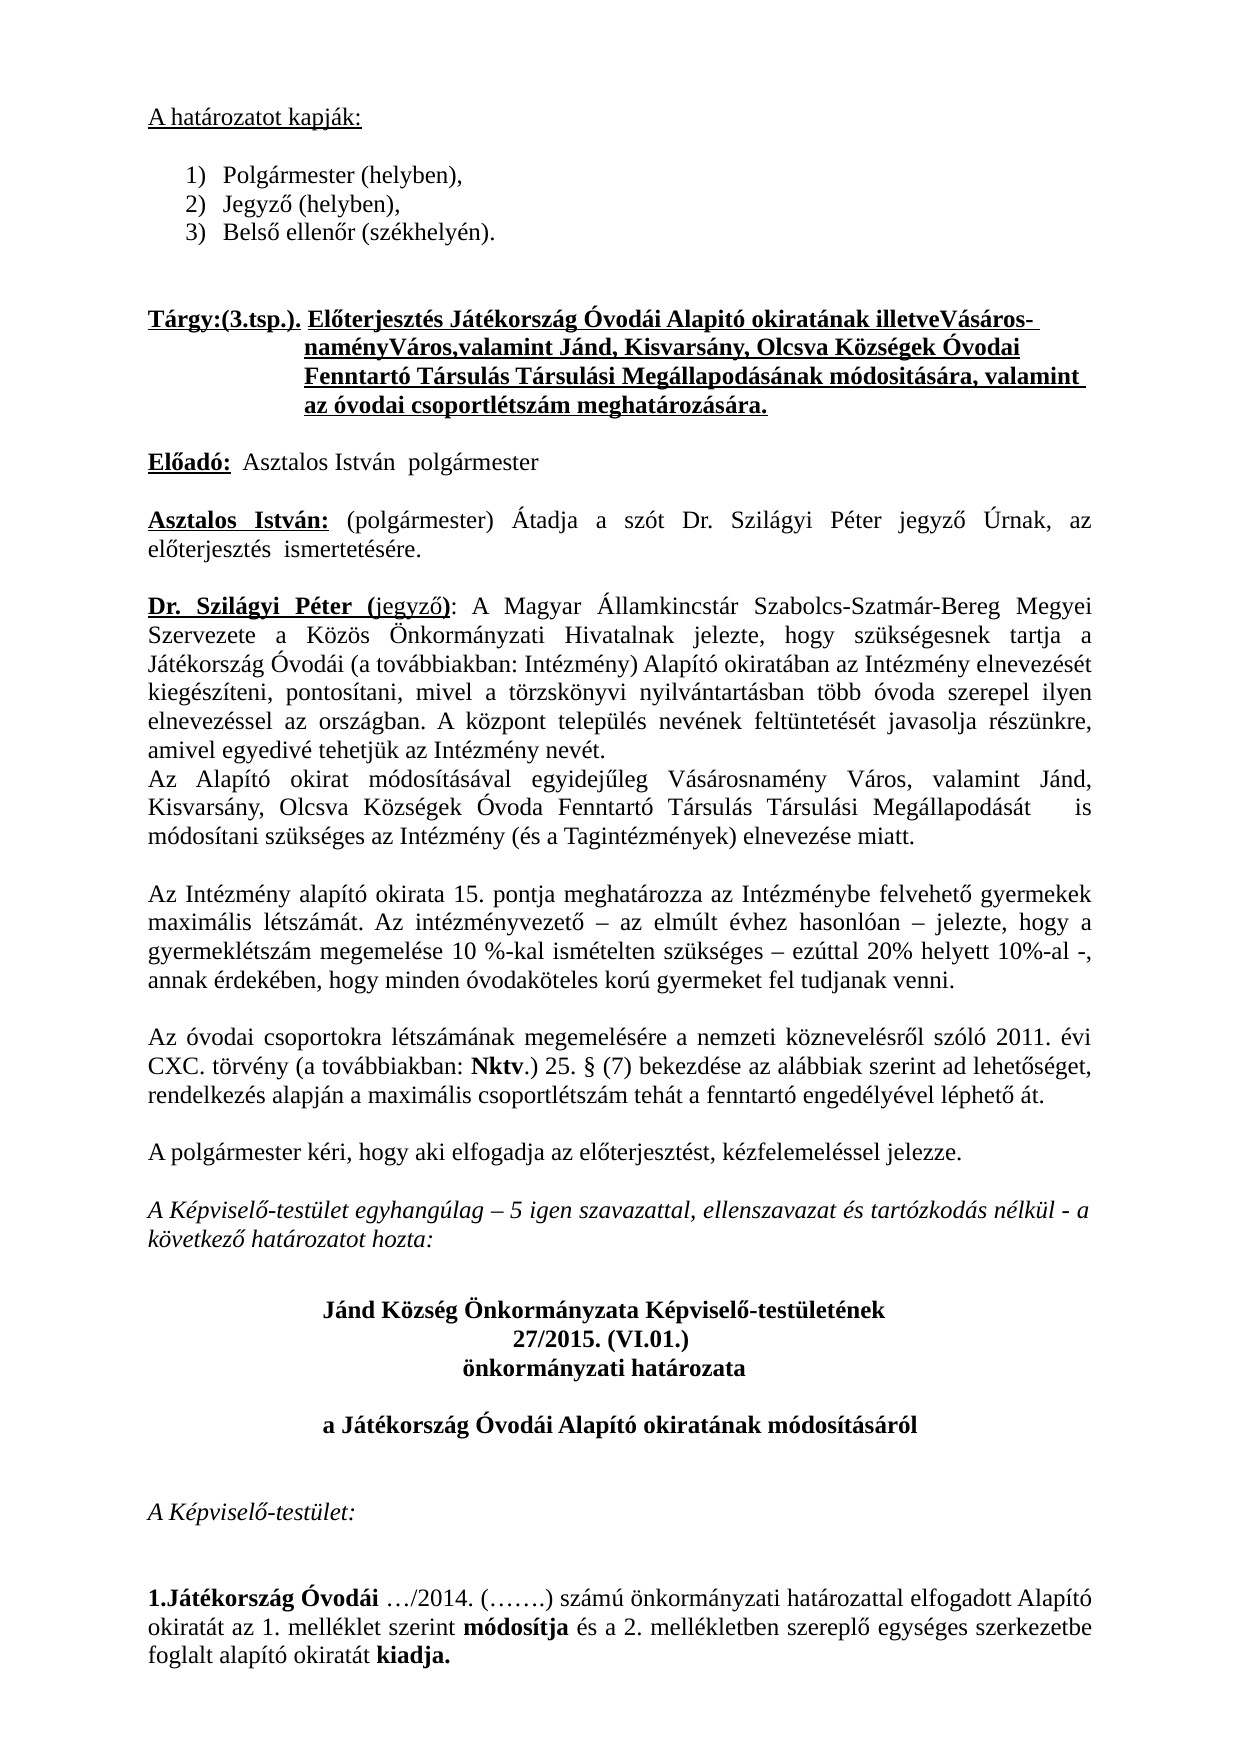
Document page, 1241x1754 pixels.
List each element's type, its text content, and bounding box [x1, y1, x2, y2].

text az óvodai csoportlétszám meghatározására. [148, 390, 1093, 419]
text Jánd Község Önkormányzata Képviselő-testületének [85, 1296, 1123, 1324]
text Tárgy:(3.tsp.). Előterjesztés Játékország Óvodái Alapitó okiratának illetveVásáros- [148, 304, 1093, 332]
text Dr. Szilágyi Péter (jegyző): A Magyar Államkincstár Szabolcs-Szatmár-Bereg Megyei Szervezete a Közös Önkormányzati Hivatalnak jelezte, hogy szükségesnek tartja a Játékország Óvodái (a továbbiakban: Intézmény) Alapító okiratában az Intézmény elnevezését kiegészíteni, pontosítani, mivel a törzskönyvi nyilvántartásban több óvoda szerepel ilyen elnevezéssel az országban. A központ település nevének feltüntetését javasolja részünkre, amivel egyedivé tehetjük az Intézmény nevét. [148, 591, 1093, 764]
list Jegyző (helyben), [185, 189, 1093, 217]
list Polgármester (helyben), [185, 160, 1093, 189]
text A Képviselő-testület: [148, 1497, 1093, 1526]
text A polgármester kéri, hogy aki elfogadja az előterjesztést, kézfelemeléssel jelezze. [148, 1137, 1093, 1166]
text Fenntartó Társulás Társulási Megállapodásának módositására, valamint [148, 361, 1093, 390]
list Játékország Óvodái …/2014. (…….) számú önkormányzati határozattal elfogadott Alapító okiratát az 1. melléklet szerint módosítja és a 2. mellékletben szereplő egységes szerkezetbe foglalt alapító okiratát kiadja. [148, 1583, 1093, 1669]
text Az Intézmény alapító okirata 15. pontja meghatározza az Intézménybe felvehető gyermekek maximális létszámát. Az intézményvezető – az elmúlt évhez hasonlóan – jelezte, hogy a gyermeklétszám megemelése 10 %-kal ismételten szükséges – ezúttal 20% helyett 10%-al -, annak érdekében, hogy minden óvodaköteles korú gyermeket fel tudjanak venni. [148, 879, 1093, 994]
text Az Alapító okirat módosításával egyidejűleg Vásárosnamény Város, valamint Jánd, Kisvarsány, Olcsva Községek Óvoda Fenntartó Társulás Társulási Megállapodását is módosítani szükséges az Intézmény (és a Tagintézmények) elnevezése miatt. [148, 764, 1093, 850]
list Belső ellenőr (székhelyén). [185, 217, 1093, 246]
text A Képviselő-testület egyhangúlag – 5 igen szavazattal, ellenszavazat és tartózkodás nélkül - a következő határozatot hozta: [148, 1195, 1093, 1252]
text Előadó: Asztalos István polgármester [148, 447, 1093, 476]
text a Játékország Óvodái Alapító okiratának módosításáról [148, 1411, 1093, 1439]
text 27/2015. (VI.01.) [85, 1324, 1123, 1353]
text önkormányzati határozata [85, 1353, 1123, 1382]
text Az óvodai csoportokra létszámának megemelésére a nemzeti köznevelésről szóló 2011. évi CXC. törvény (a továbbiakban: Nktv.) 25. § (7) bekezdése az alábbiak szerint ad lehetőséget, rendelkezés alapján a maximális csoportlétszám tehát a fenntartó engedélyével léphető át. [148, 1022, 1093, 1109]
text naményVáros,valamint Jánd, Kisvarsány, Olcsva Községek Óvodai [148, 332, 1093, 361]
text Asztalos István: (polgármester) Átadja a szót Dr. Szilágyi Péter jegyző Úrnak, az előterjesztés ismertetésére. [148, 505, 1093, 562]
text A határozatot kapják: [148, 102, 1093, 131]
